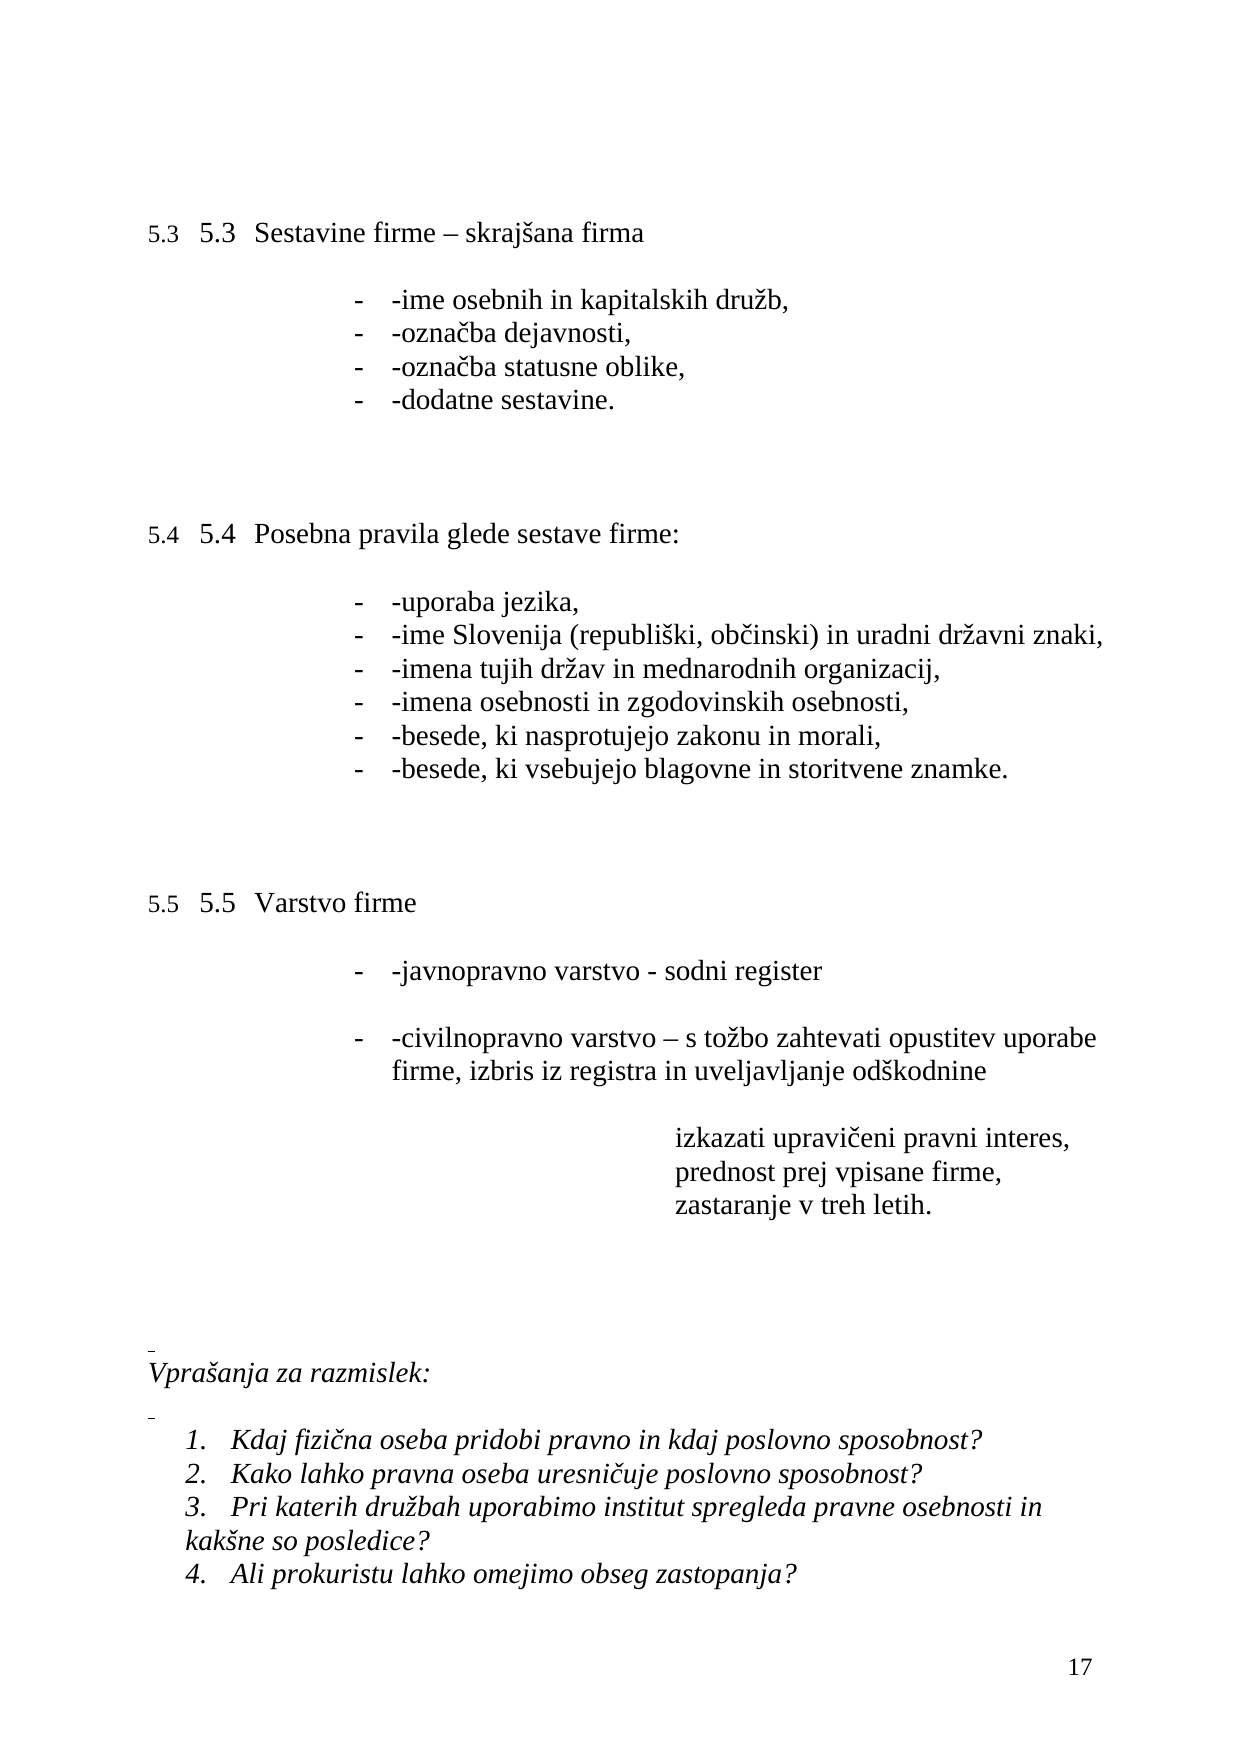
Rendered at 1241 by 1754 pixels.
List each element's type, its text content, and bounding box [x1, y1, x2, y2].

text prednost prej vpisane firme, [354, 1154, 1160, 1187]
list -imena osebnosti in zgodovinskih osebnosti, [354, 684, 1160, 718]
list -ime Slovenija (republiški, občinski) in uradni državni znaki, [354, 617, 1160, 651]
list -dodatne sestavine. [354, 382, 1160, 416]
list 5.3 Sestavine firme – skrajšana firma [148, 215, 1160, 248]
list -civilnopravno varstvo – s tožbo zahtevati opustitev uporabe firme, izbris iz registra in uveljavljanje odškodnine [354, 1020, 1160, 1087]
text 2. Kako lahko pravna oseba uresničuje poslovno sposobnost? [185, 1456, 1093, 1489]
list -besede, ki vsebujejo blagovne in storitvene znamke. [354, 751, 1160, 785]
list -javnopravno varstvo - sodni register [354, 953, 1160, 986]
text 3. Pri katerih družbah uporabimo institut spregleda pravne osebnosti in kakšne so posledice? [185, 1489, 1093, 1556]
text 4. Ali prokuristu lahko omejimo obseg zastopanja? [185, 1556, 1093, 1590]
text zastaranje v treh letih. [354, 1187, 1160, 1221]
list 5.5 Varstvo firme [148, 886, 1160, 919]
text 1. Kdaj fizična oseba pridobi pravno in kdaj poslovno sposobnost? [185, 1422, 1093, 1456]
list -imena tujih držav in mednarodnih organizacij, [354, 651, 1160, 684]
list -uporaba jezika, [354, 584, 1160, 617]
list -označba statusne oblike, [354, 349, 1160, 382]
list -besede, ki nasprotujejo zakonu in morali, [354, 718, 1160, 751]
list -označba dejavnosti, [354, 315, 1160, 349]
list 5.4 Posebna pravila glede sestave firme: [148, 517, 1160, 550]
text Vprašanja za razmislek: [148, 1355, 1093, 1389]
text izkazati upravičeni pravni interes, [354, 1120, 1160, 1154]
list -ime osebnih in kapitalskih družb, [354, 282, 1160, 315]
